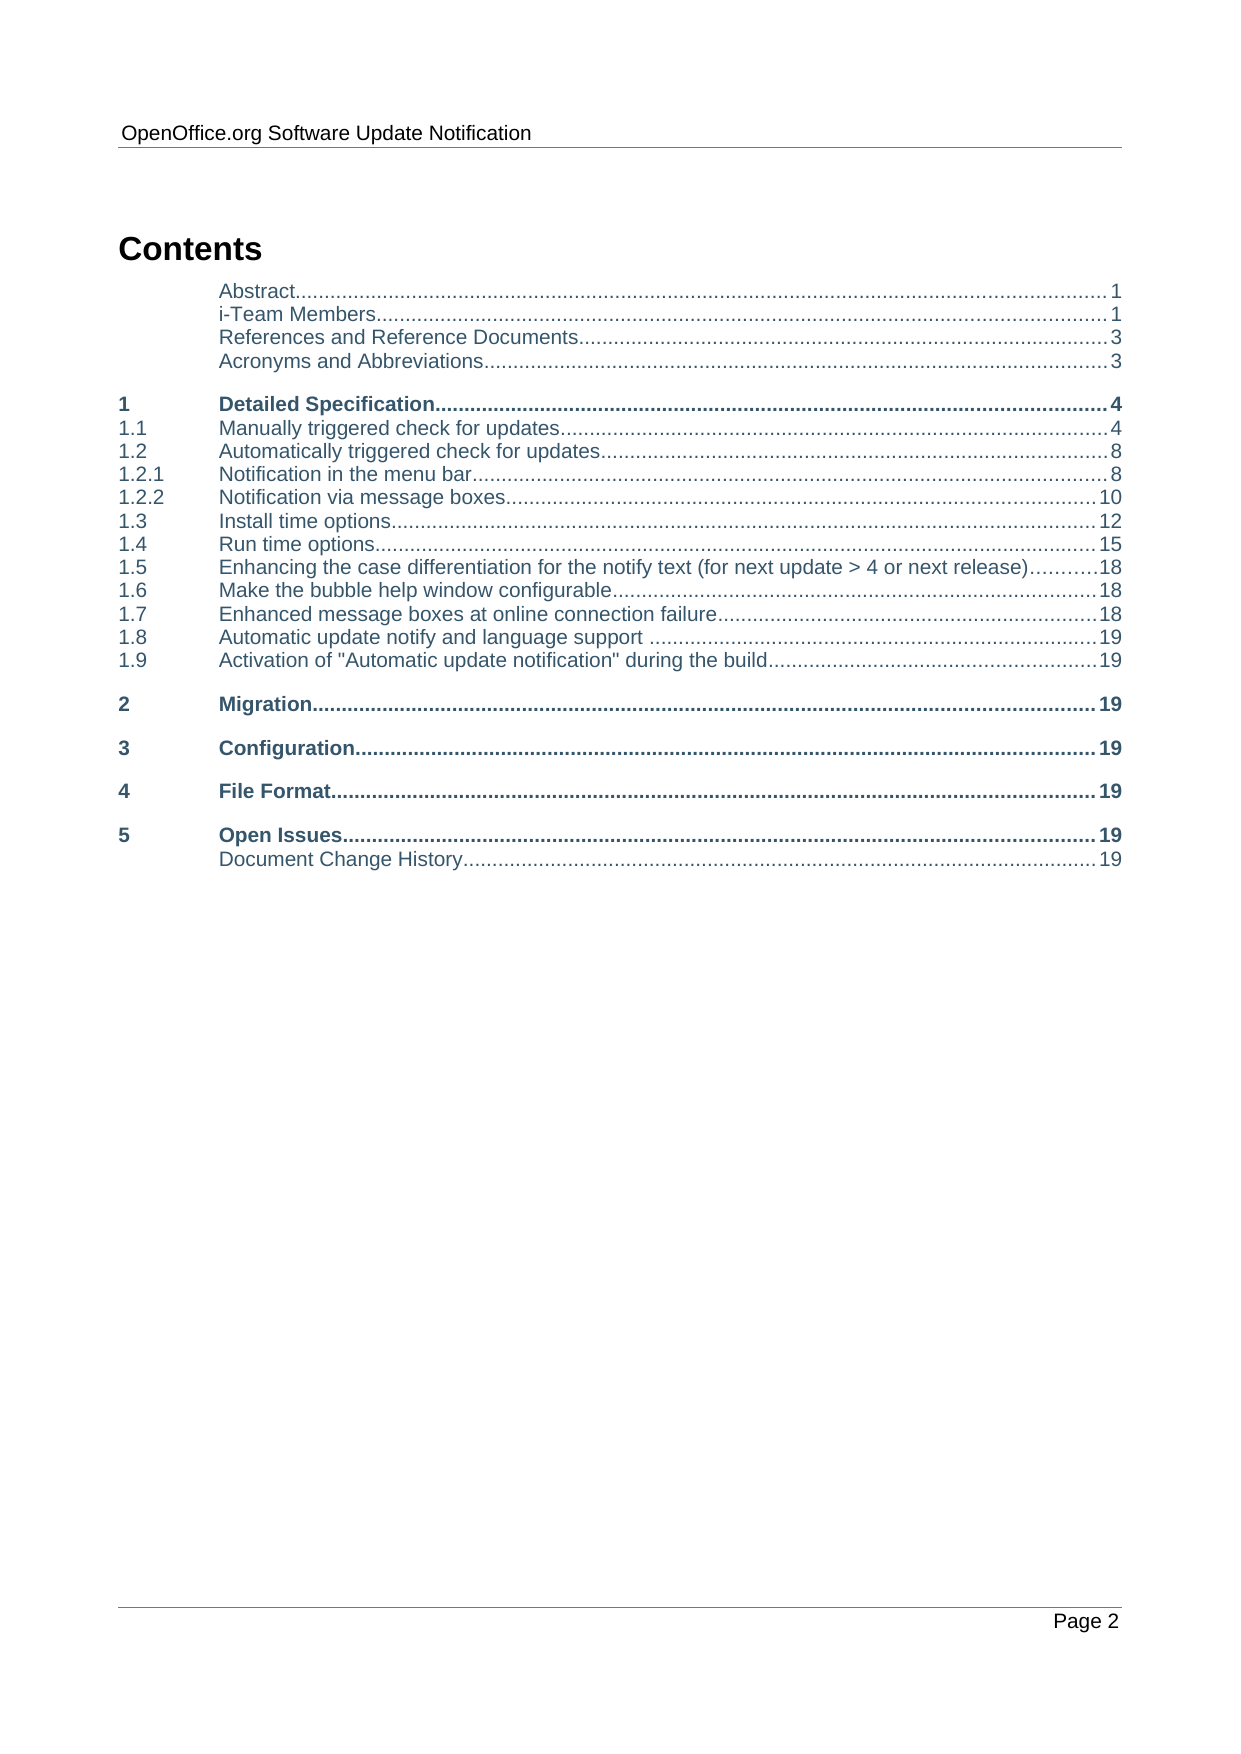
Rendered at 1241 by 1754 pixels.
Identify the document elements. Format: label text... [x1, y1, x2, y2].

text 1.7 Enhanced message boxes at online connection failure 18 [118, 602, 1122, 625]
text Acronyms and Abbreviations 3 [118, 349, 1122, 372]
text 1.5 Enhancing the case differentiation for the notify text (for next update > 4 or next release) 18 [118, 556, 1122, 579]
text 4 File Format 19 [118, 780, 1122, 803]
text 1.4 Run time options 15 [118, 532, 1122, 556]
text 1 Detailed Specification 4 [118, 393, 1122, 416]
text 1.6 Make the bubble help window configurable 18 [118, 579, 1122, 602]
subtitle Contents [118, 230, 1122, 267]
text Abstract 1 [118, 279, 1122, 303]
text 1.2 Automatically triggered check for updates 8 [118, 439, 1122, 463]
text 1.1 Manually triggered check for updates 4 [118, 416, 1122, 439]
text 5 Open Issues 19 [118, 824, 1122, 847]
text 1.9 Activation of "Automatic update notification" during the build 19 [118, 648, 1122, 672]
text 1.2.2 Notification via message boxes 10 [118, 486, 1122, 509]
text Document Change History 19 [118, 847, 1122, 870]
text 1.2.1 Notification in the menu bar 8 [118, 463, 1122, 486]
text i-Team Members 1 [118, 303, 1122, 326]
text 1.8 Automatic update notify and language support 19 [118, 625, 1122, 648]
text References and Reference Documents 3 [118, 326, 1122, 349]
text 2 Migration 19 [118, 692, 1122, 716]
text 1.3 Install time options 12 [118, 509, 1122, 532]
text 3 Configuration 19 [118, 736, 1122, 759]
